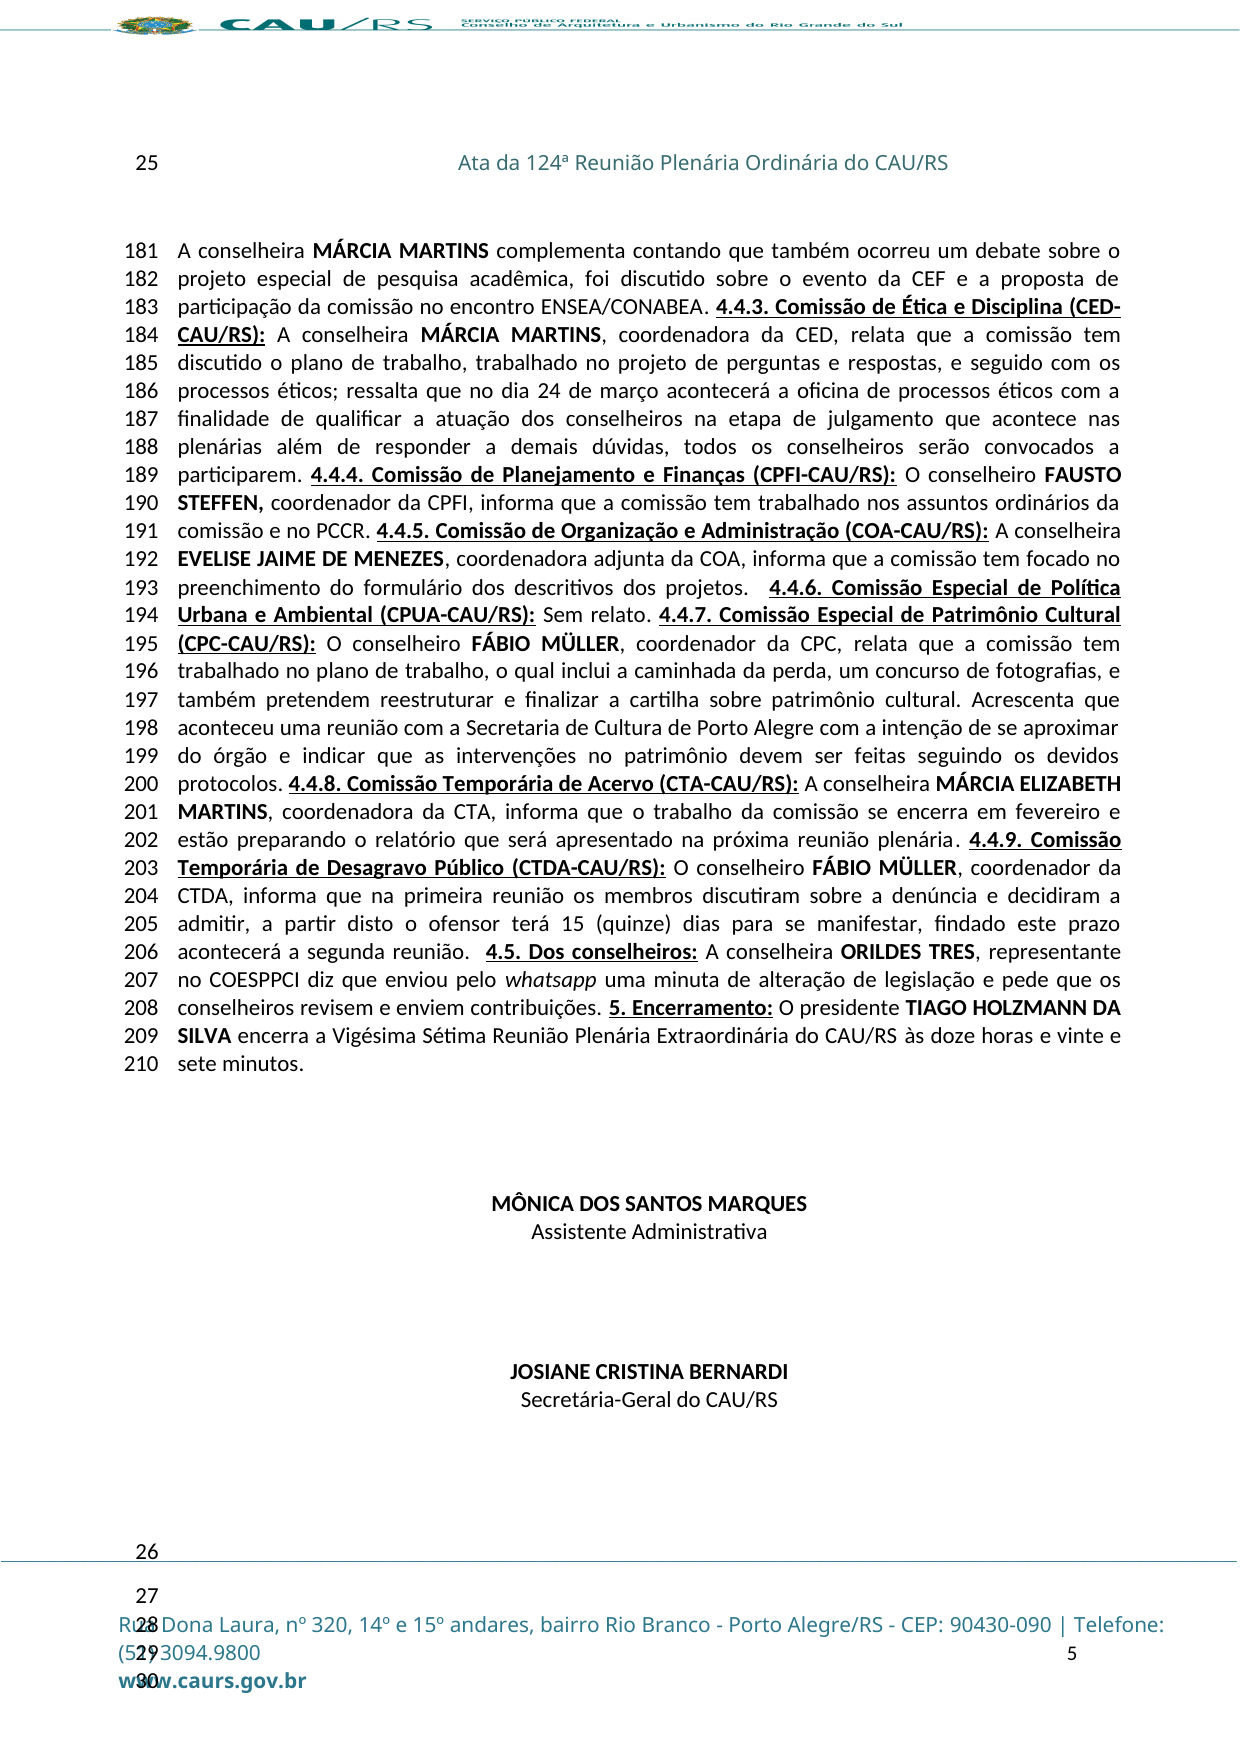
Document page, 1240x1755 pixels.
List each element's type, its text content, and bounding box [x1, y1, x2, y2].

text JOSIANE CRISTINA BERNARDI [177, 1357, 1121, 1385]
text Assistente Administrativa [177, 1217, 1121, 1245]
text A conselheira MÁRCIA MARTINS complementa contando que também ocorreu um debate sobre o projeto especial de pesquisa acadêmica, foi discutido sobre o evento da CEF e a proposta de participação da comissão no encontro ENSEA/CONABEA. 4.4.3. Comissão de Ética e Disciplina (CED-CAU/RS): A conselheira MÁRCIA MARTINS, coordenadora da CED, relata que a comissão tem discutido o plano de trabalho, trabalhado no projeto de perguntas e respostas, e seguido com os processos éticos; ressalta que no dia 24 de março acontecerá a oficina de processos éticos com a finalidade de qualificar a atuação dos conselheiros na etapa de julgamento que acontece nas plenárias além de responder a demais dúvidas, todos os conselheiros serão convocados a participarem. 4.4.4. Comissão de Planejamento e Finanças (CPFI-CAU/RS): O conselheiro FAUSTO STEFFEN, coordenador da CPFI, informa que a comissão tem trabalhado nos assuntos ordinários da comissão e no PCCR. 4.4.5. Comissão de Organização e Administração (COA-CAU/RS): A conselheira EVELISE JAIME DE MENEZES, coordenadora adjunta da COA, informa que a comissão tem focado no preenchimento do formulário dos descritivos dos projetos. 4.4.6. Comissão Especial de Política Urbana e Ambiental (CPUA-CAU/RS): Sem relato. 4.4.7. Comissão Especial de Patrimônio Cultural (CPC-CAU/RS): O conselheiro FÁBIO MÜLLER, coordenador da CPC, relata que a comissão tem trabalhado no plano de trabalho, o qual inclui a caminhada da perda, um concurso de fotografias, e também pretendem reestruturar e finalizar a cartilha sobre patrimônio cultural. Acrescenta que aconteceu uma reunião com a Secretaria de Cultura de Porto Alegre com a intenção de se aproximar do órgão e indicar que as intervenções no patrimônio devem ser feitas seguindo os devidos protocolos. 4.4.8. Comissão Temporária de Acervo (CTA-CAU/RS): A conselheira MÁRCIA ELIZABETH MARTINS, coordenadora da CTA, informa que o trabalho da comissão se encerra em fevereiro e estão preparando o relatório que será apresentado na próxima reunião plenária. 4.4.9. Comissão Temporária de Desagravo Público (CTDA-CAU/RS): O conselheiro FÁBIO MÜLLER, coordenador da CTDA, informa que na primeira reunião os membros discutiram sobre a denúncia e decidiram a admitir, a partir disto o ofensor terá 15 (quinze) dias para se manifestar, findado este prazo acontecerá a segunda reunião. 4.5. Dos conselheiros: A conselheira ORILDES TRES, representante no COESPPCI diz que enviou pelo whatsapp uma minuta de alteração de legislação e pede que os conselheiros revisem e enviem contribuições. 5. Encerramento: O presidente TIAGO HOLZMANN DA SILVA encerra a Vigésima Sétima Reunião Plenária Extraordinária do CAU/RS às doze horas e vinte e sete minutos. [177, 236, 1121, 1077]
text MÔNICA DOS SANTOS MARQUES [177, 1189, 1121, 1217]
text Secretária-Geral do CAU/RS [177, 1385, 1121, 1413]
